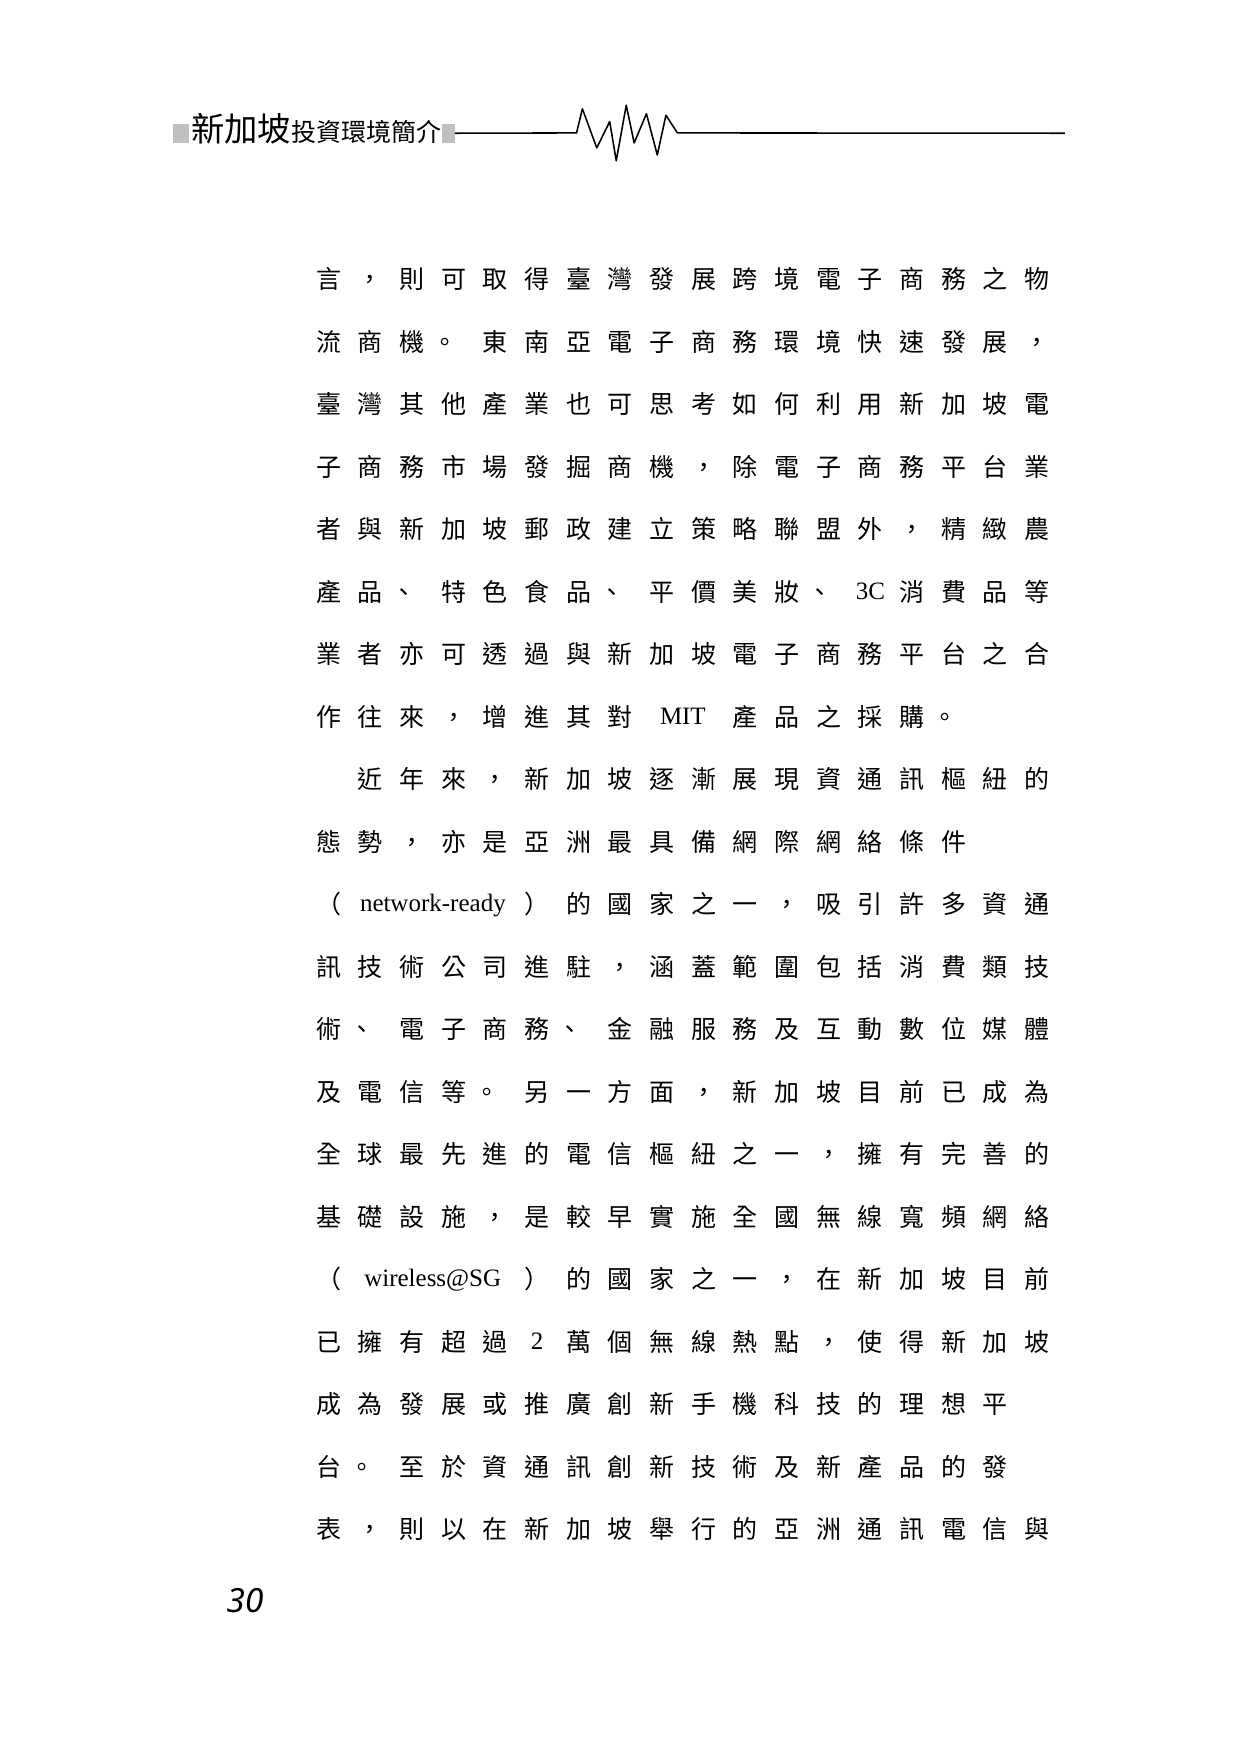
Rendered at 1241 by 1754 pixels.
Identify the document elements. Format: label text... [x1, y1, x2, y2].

text 言，則可取得臺灣發展跨境電子商務之物流商機。東南亞電子商務環境快速發展，臺灣其他產業也可思考如何利用新加坡電子商務市場發掘商機，除電子商務平台業者與新加坡郵政建立策略聯盟外，精緻農產品、特色食品、平價美妝、3C消費品等業者亦可透過與新加坡電子商務平台之合作往來，增進其對MIT產品之採購。 [281, 236, 1058, 736]
text 近年來，新加坡逐漸展現資通訊樞紐的態勢，亦是亞洲最具備網際網絡條件（network-ready）的國家之一，吸引許多資通訊技術公司進駐，涵蓋範圍包括消費類技術、電子商務、金融服務及互動數位媒體及電信等。另一方面，新加坡目前已成為全球最先進的電信樞紐之一，擁有完善的基礎設施，是較早實施全國無線寬頻網絡（wireless@SG）的國家之一，在新加坡目前已擁有超過2萬個無線熱點，使得新加坡成為發展或推廣創新手機科技的理想平台。至於資通訊創新技術及新產品的發表，則以在新加坡舉行的亞洲通訊電信與 [281, 736, 1058, 1549]
